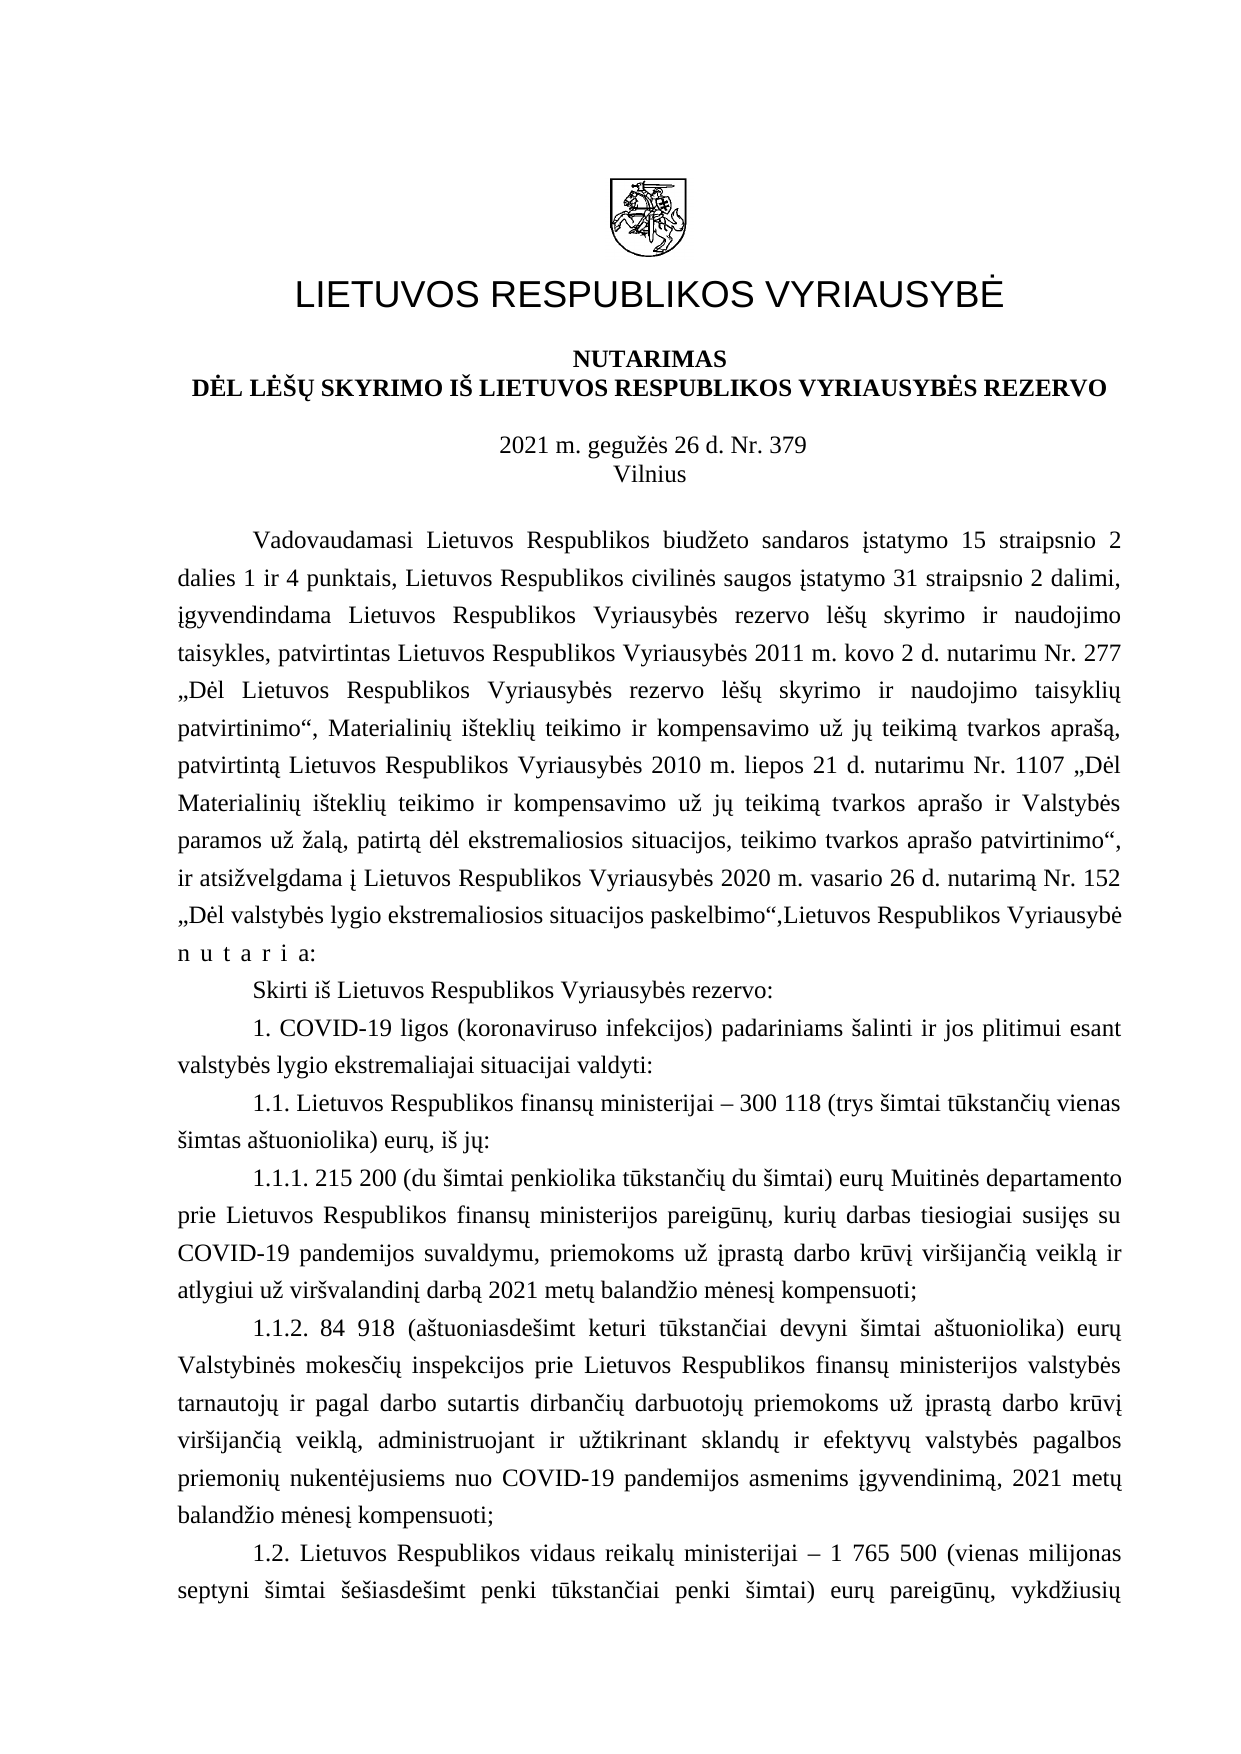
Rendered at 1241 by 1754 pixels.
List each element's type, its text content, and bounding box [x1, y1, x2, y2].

text Vadovaudamasi Lietuvos Respublikos biudžeto sandaros įstatymo 15 straipsnio 2 dalies 1 ir 4 punktais, Lietuvos Respublikos civilinės saugos įstatymo 31 straipsnio 2 dalimi, įgyvendindama Lietuvos Respublikos Vyriausybės rezervo lėšų skyrimo ir naudojimo taisykles, patvirtintas Lietuvos Respublikos Vyriausybės 2011 m. kovo 2 d. nutarimu Nr. 277 „Dėl Lietuvos Respublikos Vyriausybės rezervo lėšų skyrimo ir naudojimo taisyklių patvirtinimo“, Materialinių išteklių teikimo ir kompensavimo už jų teikimą tvarkos aprašą, patvirtintą Lietuvos Respublikos Vyriausybės 2010 m. liepos 21 d. nutarimu Nr. 1107 „Dėl Materialinių išteklių teikimo ir kompensavimo už jų teikimą tvarkos aprašo ir Valstybės paramos už žalą, patirtą dėl ekstremaliosios situacijos, teikimo tvarkos aprašo patvirtinimo“, ir atsižvelgdama į Lietuvos Respublikos Vyriausybės 2020 m. vasario 26 d. nutarimą Nr. 152 „Dėl valstybės lygio ekstremaliosios situacijos paskelbimo“,Lietuvos Respublikos Vyriausybė nutaria: [177, 516, 1122, 966]
text 1.1.2. 84 918 (aštuoniasdešimt keturi tūkstančiai devyni šimtai aštuoniolika) eurų Valstybinės mokesčių inspekcijos prie Lietuvos Respublikos finansų ministerijos valstybės tarnautojų ir pagal darbo sutartis dirbančių darbuotojų priemokoms už įprastą darbo krūvį viršijančią veiklą, administruojant ir užtikrinant sklandų ir efektyvų valstybės pagalbos priemonių nukentėjusiems nuo COVID-19 pandemijos asmenims įgyvendinimą, 2021 metų balandžio mėnesį kompensuoti; [177, 1304, 1122, 1529]
text Lietuvos Respublikos Vyriausybė [177, 272, 1122, 315]
text 1. COVID-19 ligos (koronaviruso infekcijos) padariniams šalinti ir jos plitimui esant valstybės lygio ekstremaliajai situacijai valdyti: [177, 1004, 1122, 1079]
text DĖL LĖŠŲ SKYRIMO IŠ LIETUVOS RESPUBLIKOS VYRIAUSYBĖS REZERVO [177, 373, 1122, 401]
text nutarimas [177, 344, 1122, 373]
text Skirti iš Lietuvos Respublikos Vyriausybės rezervo: [177, 966, 1122, 1004]
text Vilnius [177, 459, 1122, 488]
text 2021 m. gegužės 26 d. Nr. 379 [177, 430, 1122, 459]
text 1.2. Lietuvos Respublikos vidaus reikalų ministerijai – 1 765 500 (vienas milijonas septyni šimtai šešiasdešimt penki tūkstančiai penki šimtai) eurų pareigūnų, vykdžiusių [177, 1529, 1122, 1604]
text 1.1.1. 215 200 (du šimtai penkiolika tūkstančių du šimtai) eurų Muitinės departamento prie Lietuvos Respublikos finansų ministerijos pareigūnų, kurių darbas tiesiogiai susijęs su COVID-19 pandemijos suvaldymu, priemokoms už įprastą darbo krūvį viršijančią veiklą ir atlygiui už viršvalandinį darbą 2021 metų balandžio mėnesį kompensuoti; [177, 1154, 1122, 1304]
text 1.1. Lietuvos Respublikos finansų ministerijai – 300 118 (trys šimtai tūkstančių vienas šimtas aštuoniolika) eurų, iš jų: [177, 1079, 1122, 1154]
